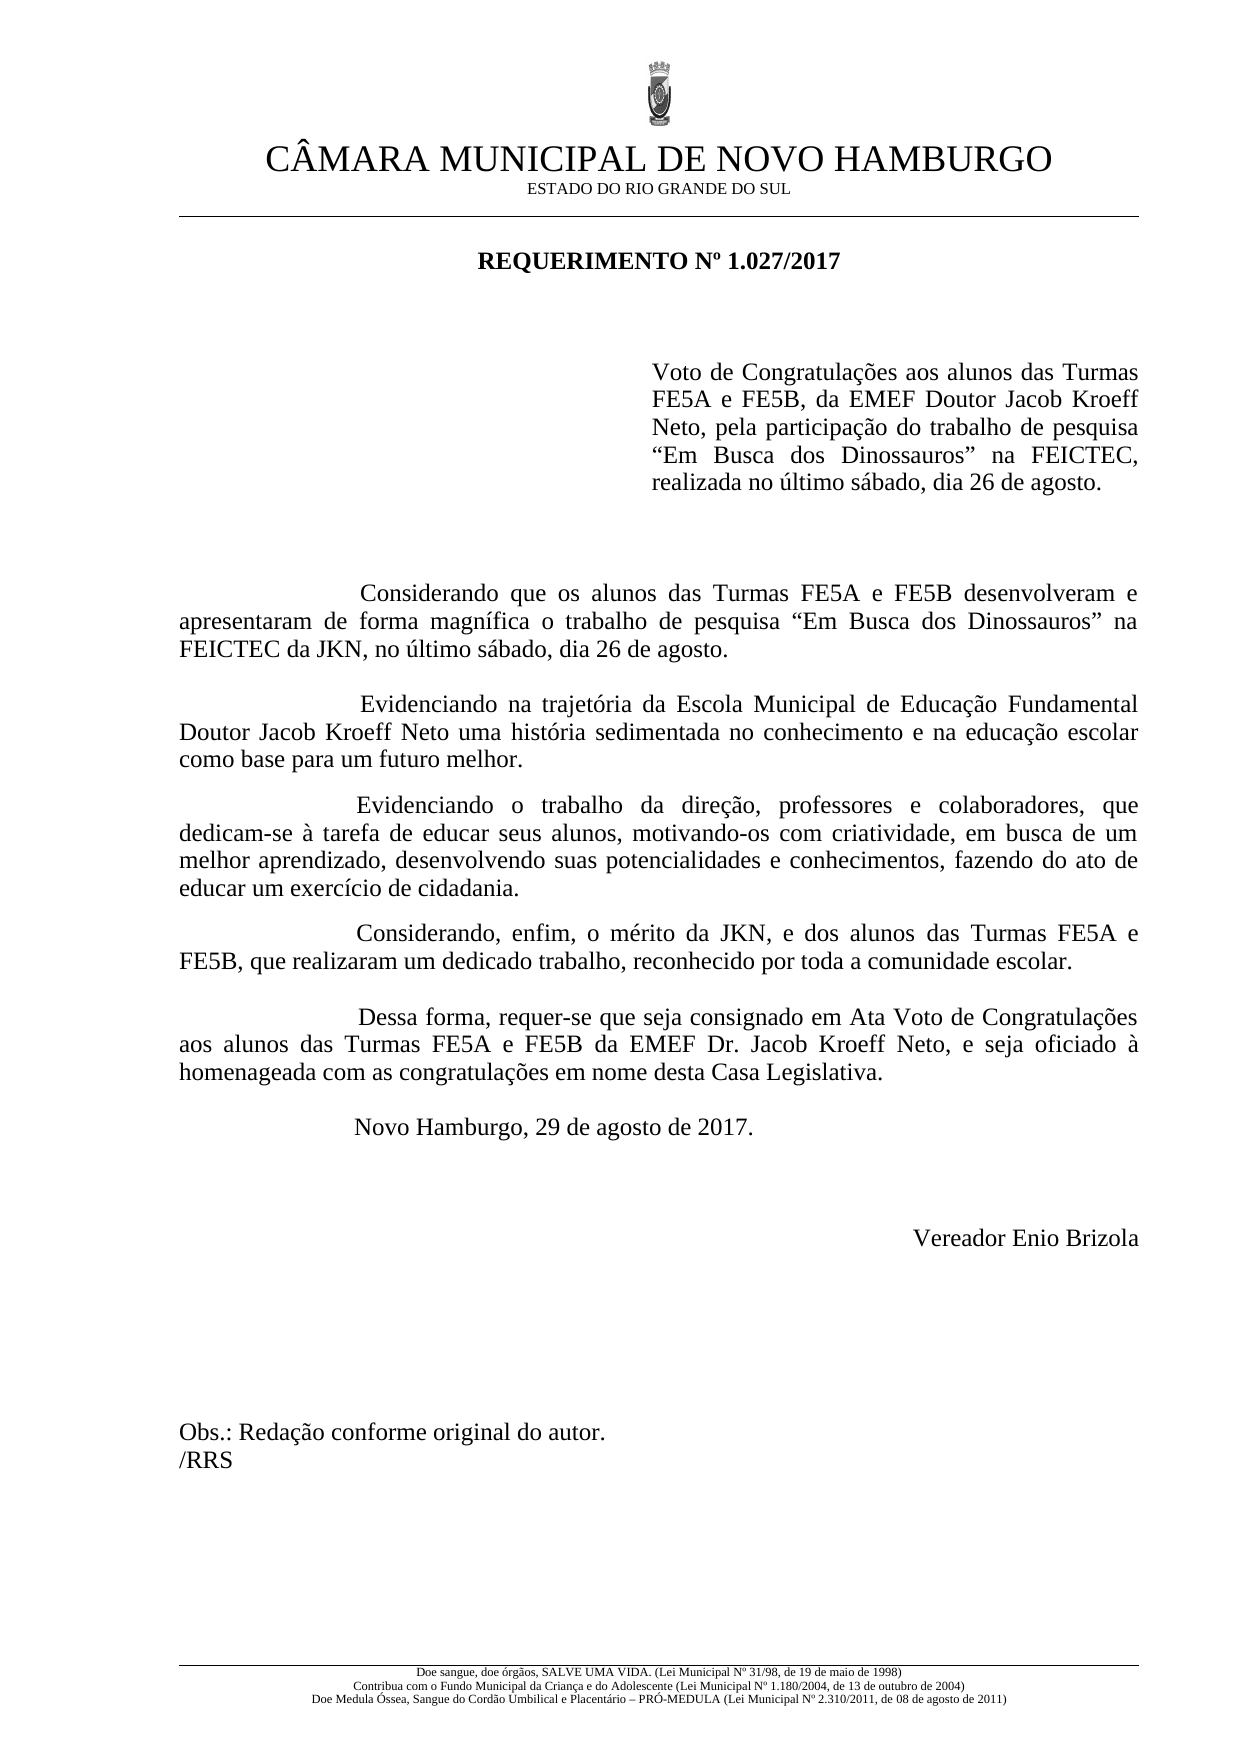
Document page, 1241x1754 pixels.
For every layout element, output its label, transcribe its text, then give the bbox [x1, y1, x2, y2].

text /RRS [179, 1446, 1139, 1474]
text Considerando, enfim, o mérito da JKN, e dos alunos das Turmas FE5A e FE5B, que realizaram um dedicado trabalho, reconhecido por toda a comunidade escolar. [179, 919, 1139, 975]
text Voto de Congratulações aos alunos das Turmas FE5A e FE5B, da EMEF Doutor Jacob Kroeff Neto, pela participação do trabalho de pesquisa “Em Busca dos Dinossauros” na FEICTEC, realizada no último sábado, dia 26 de agosto. [652, 358, 1139, 496]
text Evidenciando o trabalho da direção, professores e colaboradores, que dedicam-se à tarefa de educar seus alunos, motivando-os com criatividade, em busca de um melhor aprendizado, desenvolvendo suas potencialidades e conhecimentos, fazendo do ato de educar um exercício de cidadania. [179, 791, 1139, 902]
text Vereador Enio Brizola [179, 1224, 1139, 1252]
text REQUERIMENTO Nº 1.027/2017 [179, 247, 1139, 274]
text Considerando que os alunos das Turmas FE5A e FE5B desenvolveram e apresentaram de forma magnífica o trabalho de pesquisa “Em Busca dos Dinossauros” na FEICTEC da JKN, no último sábado, dia 26 de agosto. [179, 579, 1139, 662]
text Evidenciando na trajetória da Escola Municipal de Educação Fundamental Doutor Jacob Kroeff Neto uma história sedimentada no conhecimento e na educação escolar como base para um futuro melhor. [179, 690, 1139, 773]
text Dessa forma, requer-se que seja consignado em Ata Voto de Congratulações aos alunos das Turmas FE5A e FE5B da EMEF Dr. Jacob Kroeff Neto, e seja oficiado à homenageada com as congratulações em nome desta Casa Legislativa. [179, 1003, 1139, 1086]
list Novo Hamburgo, 29 de agosto de 2017. [179, 1113, 1139, 1141]
text Obs.: Redação conforme original do autor. [179, 1418, 1139, 1446]
